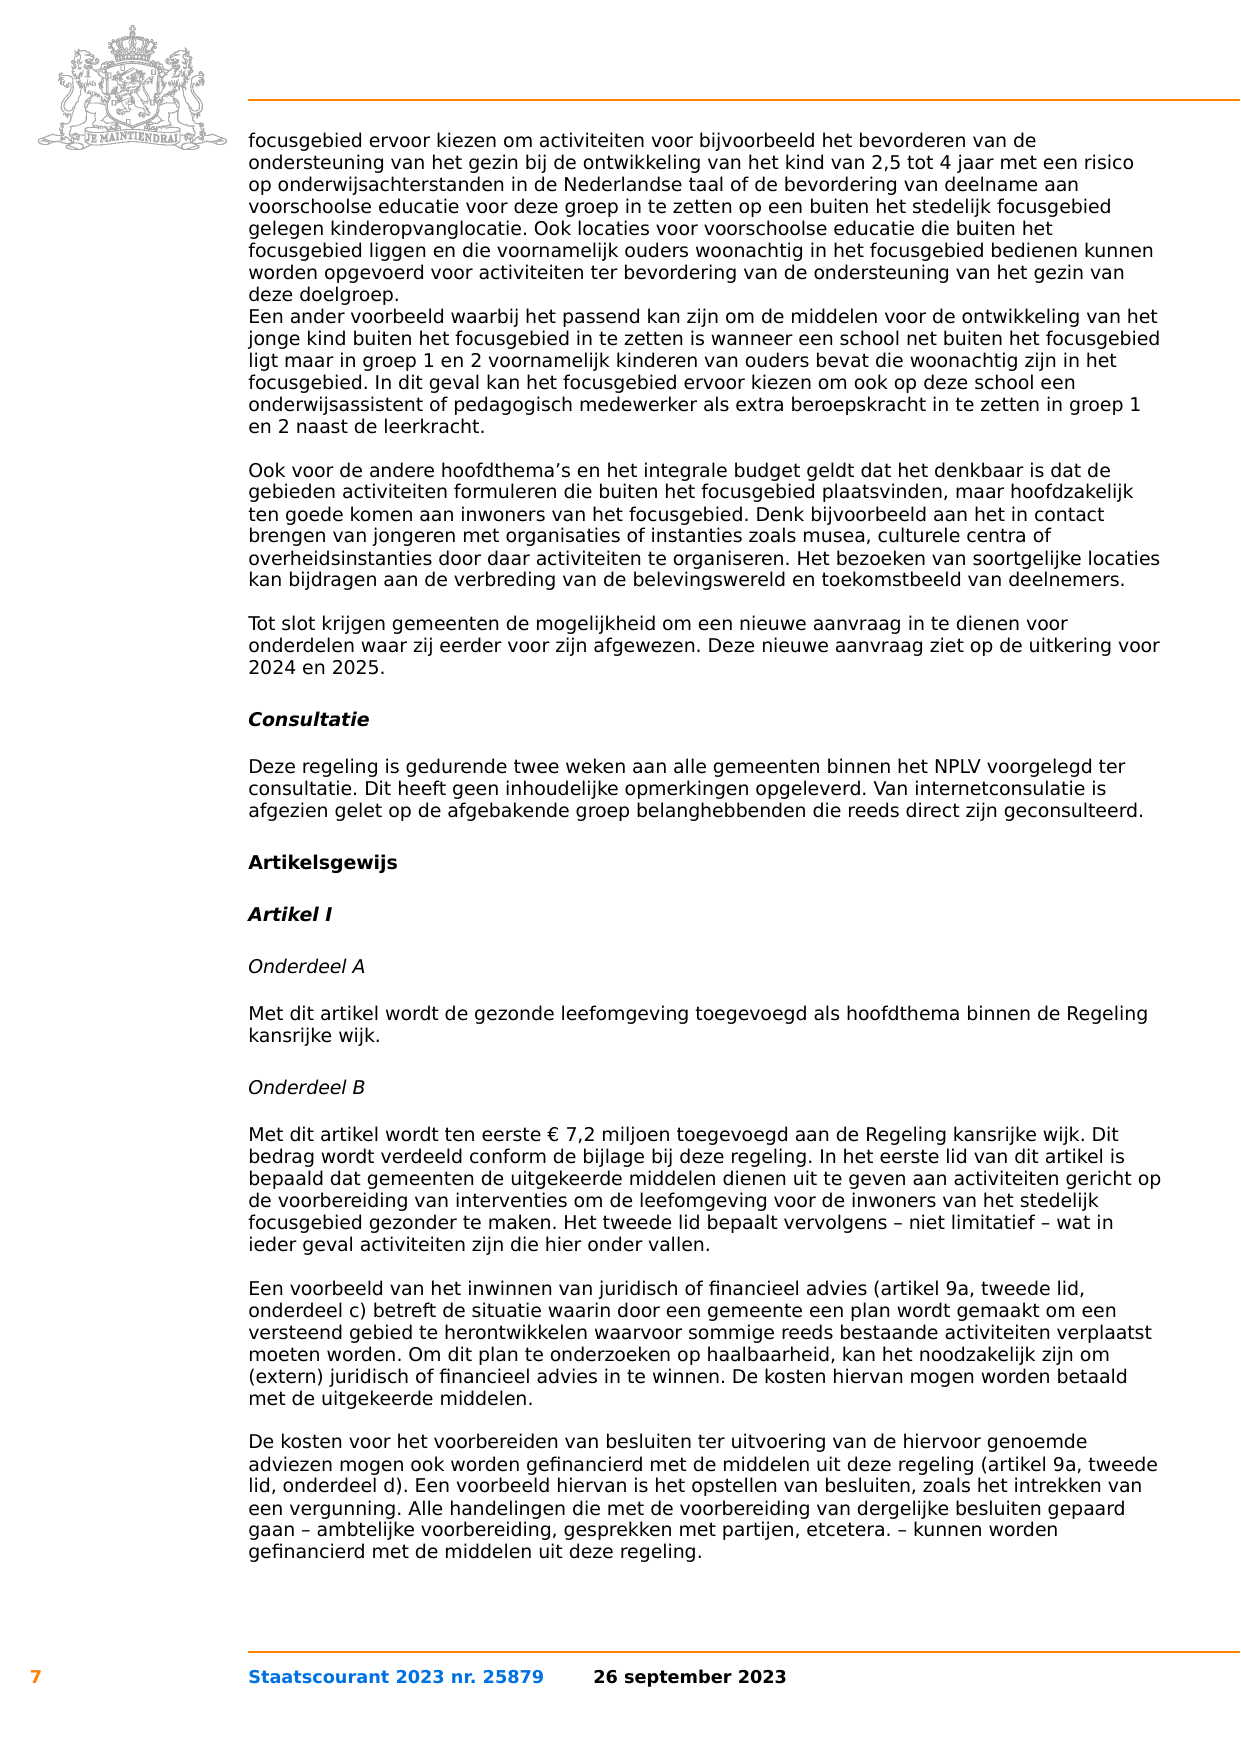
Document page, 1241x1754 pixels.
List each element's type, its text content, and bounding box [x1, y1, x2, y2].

text Tot slot krijgen gemeenten de mogelijkheid om een nieuwe aanvraag in te dienen voor onderdelen waar zij eerder voor zijn afgewezen. Deze nieuwe aanvraag ziet op de uitkering voor 2024 en 2025. [248, 613, 1163, 679]
text focusgebied ervoor kiezen om activiteiten voor bijvoorbeeld het bevorderen van de ondersteuning van het gezin bij de ontwikkeling van het kind van 2,5 tot 4 jaar met een risico op onderwijsachterstanden in de Nederlandse taal of de bevordering van deelname aan voorschoolse educatie voor deze groep in te zetten op een buiten het stedelijk focusgebied gelegen kinderopvanglocatie. Ook locaties voor voorschoolse educatie die buiten het focusgebied liggen en die voornamelijk ouders woonachtig in het focusgebied bedienen kunnen worden opgevoerd voor activiteiten ter bevordering van de ondersteuning van het gezin van deze doelgroep. [248, 130, 1163, 306]
subtitle Artikelsgewijs [248, 852, 1163, 874]
subtitle Artikel I [248, 904, 1163, 926]
subtitle Consultatie [248, 709, 1163, 731]
text Met dit artikel wordt de gezonde leefomgeving toegevoegd als hoofdthema binnen de Regeling kansrijke wijk. [248, 1003, 1163, 1047]
text De kosten voor het voorbereiden van besluiten ter uitvoering van de hiervoor genoemde adviezen mogen ook worden gefinancierd met de middelen uit deze regeling (artikel 9a, tweede lid, onderdeel d). Een voorbeeld hiervan is het opstellen van besluiten, zoals het intrekken van een vergunning. Alle handelingen die met de voorbereiding van dergelijke besluiten gepaard gaan – ambtelijke voorbereiding, gesprekken met partijen, etcetera. – kunnen worden gefinancierd met de middelen uit deze regeling. [248, 1431, 1163, 1563]
text Deze regeling is gedurende twee weken aan alle gemeenten binnen het NPLV voorgelegd ter consultatie. Dit heeft geen inhoudelijke opmerkingen opgeleverd. Van internetconsulatie is afgezien gelet op de afgebakende groep belanghebbenden die reeds direct zijn geconsulteerd. [248, 756, 1163, 822]
subtitle Onderdeel A [248, 956, 1163, 978]
picture [38, 25, 227, 150]
text Een voorbeeld van het inwinnen van juridisch of financieel advies (artikel 9a, tweede lid, onderdeel c) betreft de situatie waarin door een gemeente een plan wordt gemaakt om een versteend gebied te herontwikkelen waarvoor sommige reeds bestaande activiteiten verplaatst moeten worden. Om dit plan te onderzoeken op haalbaarheid, kan het noodzakelijk zijn om (extern) juridisch of financieel advies in te winnen. De kosten hiervan mogen worden betaald met de uitgekeerde middelen. [248, 1278, 1163, 1409]
subtitle Onderdeel B [248, 1077, 1163, 1099]
text Een ander voorbeeld waarbij het passend kan zijn om de middelen voor de ontwikkeling van het jonge kind buiten het focusgebied in te zetten is wanneer een school net buiten het focusgebied ligt maar in groep 1 en 2 voornamelijk kinderen van ouders bevat die woonachtig zijn in het focusgebied. In dit geval kan het focusgebied ervoor kiezen om ook op deze school een onderwijsassistent of pedagogisch medewerker als extra beroepskracht in te zetten in groep 1 en 2 naast de leerkracht. [248, 306, 1163, 438]
text Met dit artikel wordt ten eerste € 7,2 miljoen toegevoegd aan de Regeling kansrijke wijk. Dit bedrag wordt verdeeld conform de bijlage bij deze regeling. In het eerste lid van dit artikel is bepaald dat gemeenten de uitgekeerde middelen dienen uit te geven aan activiteiten gericht op de voorbereiding van interventies om de leefomgeving voor de inwoners van het stedelijk focusgebied gezonder te maken. Het tweede lid bepaalt vervolgens – niet limitatief – wat in ieder geval activiteiten zijn die hier onder vallen. [248, 1124, 1163, 1256]
text Ook voor de andere hoofdthema’s en het integrale budget geldt dat het denkbaar is dat de gebieden activiteiten formuleren die buiten het focusgebied plaatsvinden, maar hoofdzakelijk ten goede komen aan inwoners van het focusgebied. Denk bijvoorbeeld aan het in contact brengen van jongeren met organisaties of instanties zoals musea, culturele centra of overheidsinstanties door daar activiteiten te organiseren. Het bezoeken van soortgelijke locaties kan bijdragen aan de verbreding van de belevingswereld en toekomstbeeld van deelnemers. [248, 459, 1163, 591]
